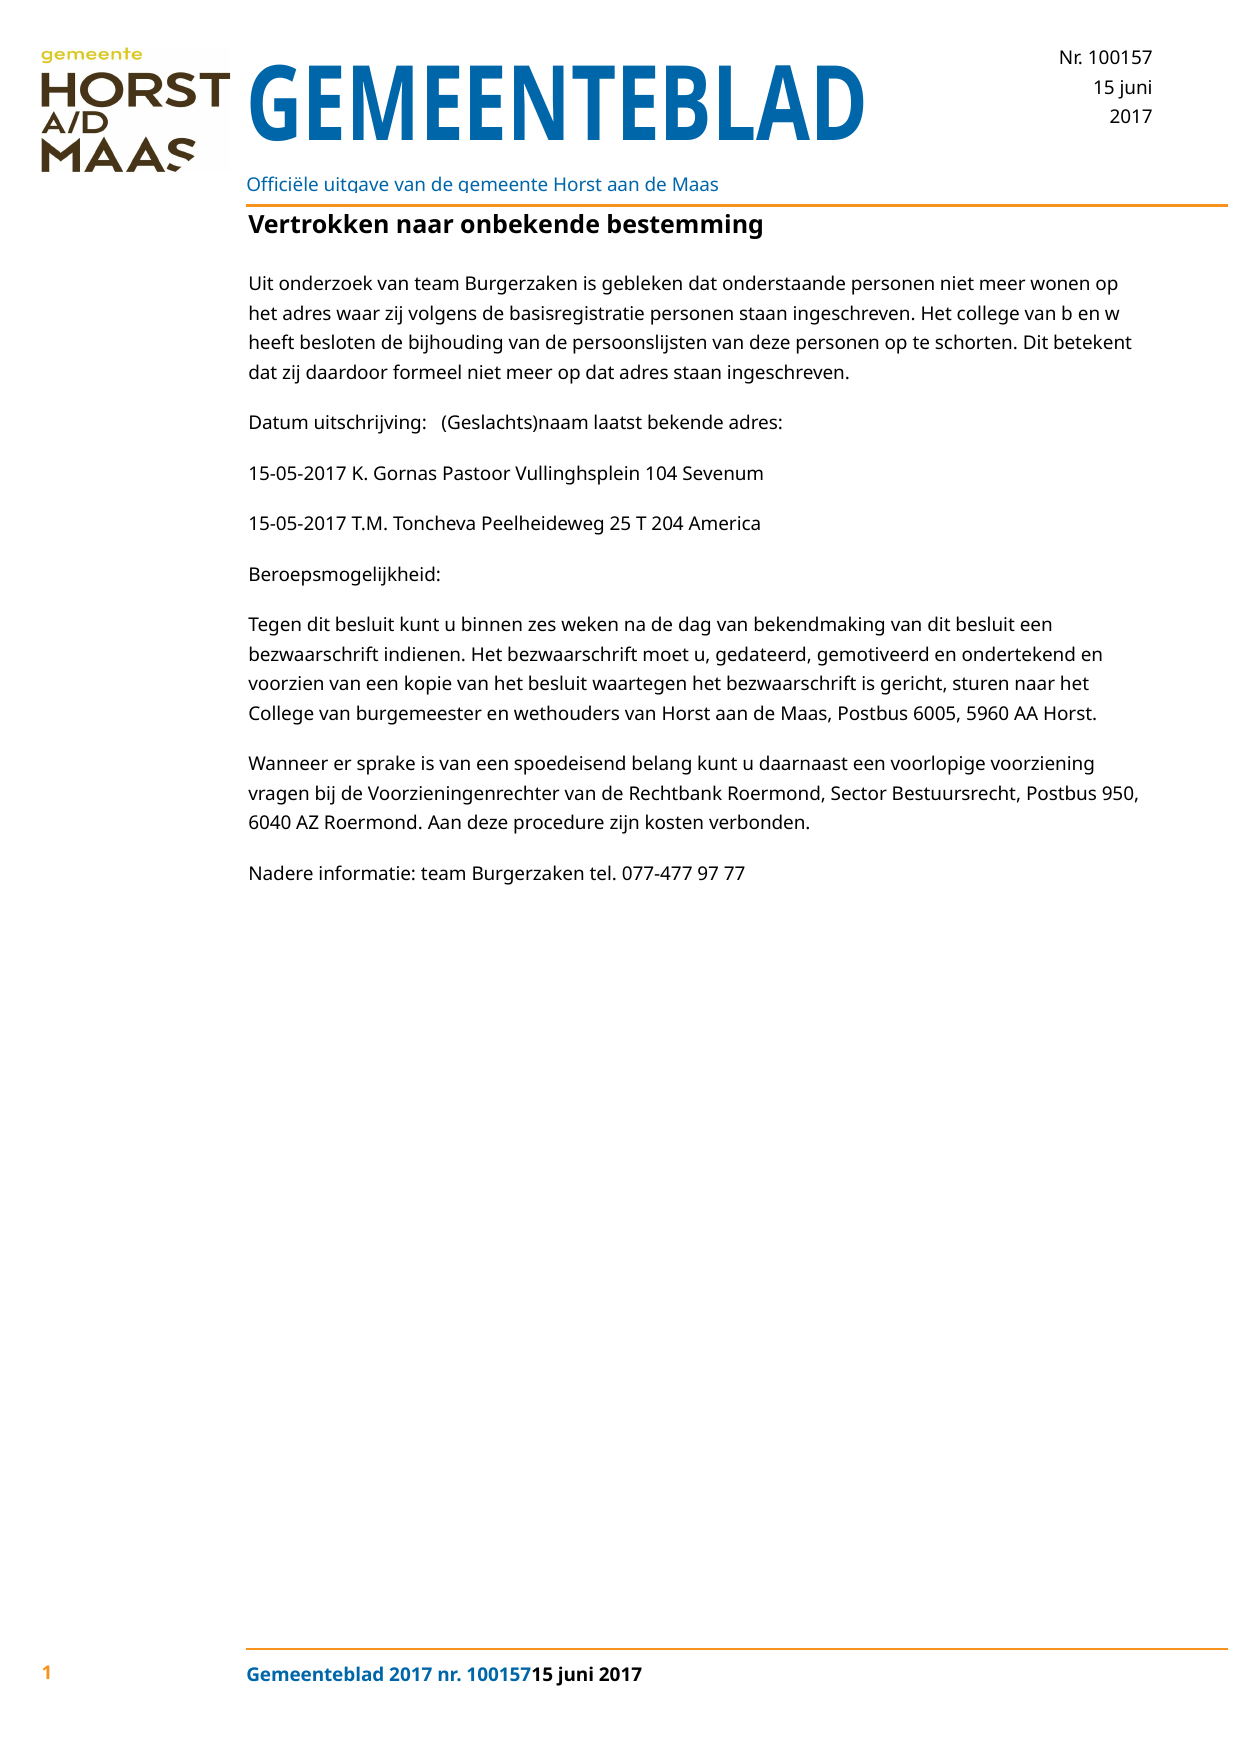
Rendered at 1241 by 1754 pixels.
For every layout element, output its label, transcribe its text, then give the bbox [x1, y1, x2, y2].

text Tegen dit besluit kunt u binnen zes weken na de dag van bekendmaking van dit besluit een bezwaarschrift indienen. Het bezwaarschrift moet u, gedateerd, gemotiveerd en ondertekend en voorzien van een kopie van het besluit waartegen het bezwaarschrift is gericht, sturen naar het College van burgemeester en wethouders van Horst aan de Maas, Postbus 6005, 5960 AA Horst. [248, 611, 1152, 726]
text Vertrokken naar onbekende bestemming [248, 207, 1152, 241]
text Uit onderzoek van team Burgerzaken is gebleken dat onderstaande personen niet meer wonen op het adres waar zij volgens de basisregistratie personen staan ingeschreven. Het college van b en w heeft besloten de bijhouding van de persoonslijsten van deze personen op te schorten. Dit betekent dat zij daardoor formeel niet meer op dat adres staan ingeschreven. [248, 270, 1152, 385]
text Wanneer er sprake is van een spoedeisend belang kunt u daarnaast een voorlopige voorziening vragen bij de Voorzieningenrechter van de Rechtbank Roermond, Sector Bestuursrecht, Postbus 950, 6040 AZ Roermond. Aan deze procedure zijn kosten verbonden. [248, 750, 1152, 835]
text Nadere informatie: team Burgerzaken tel. 077-477 97 77 [248, 860, 1152, 886]
text 15-05-2017 T.M. Toncheva Peelheideweg 25 T 204 America [248, 510, 1152, 536]
picture [41, 47, 231, 172]
text Datum uitschrijving: (Geslachts)naam laatst bekende adres: [248, 409, 1152, 435]
text Beroepsmogelijkheid: [248, 561, 1152, 586]
text 15-05-2017 K. Gornas Pastoor Vullinghsplein 104 Sevenum [248, 460, 1152, 486]
